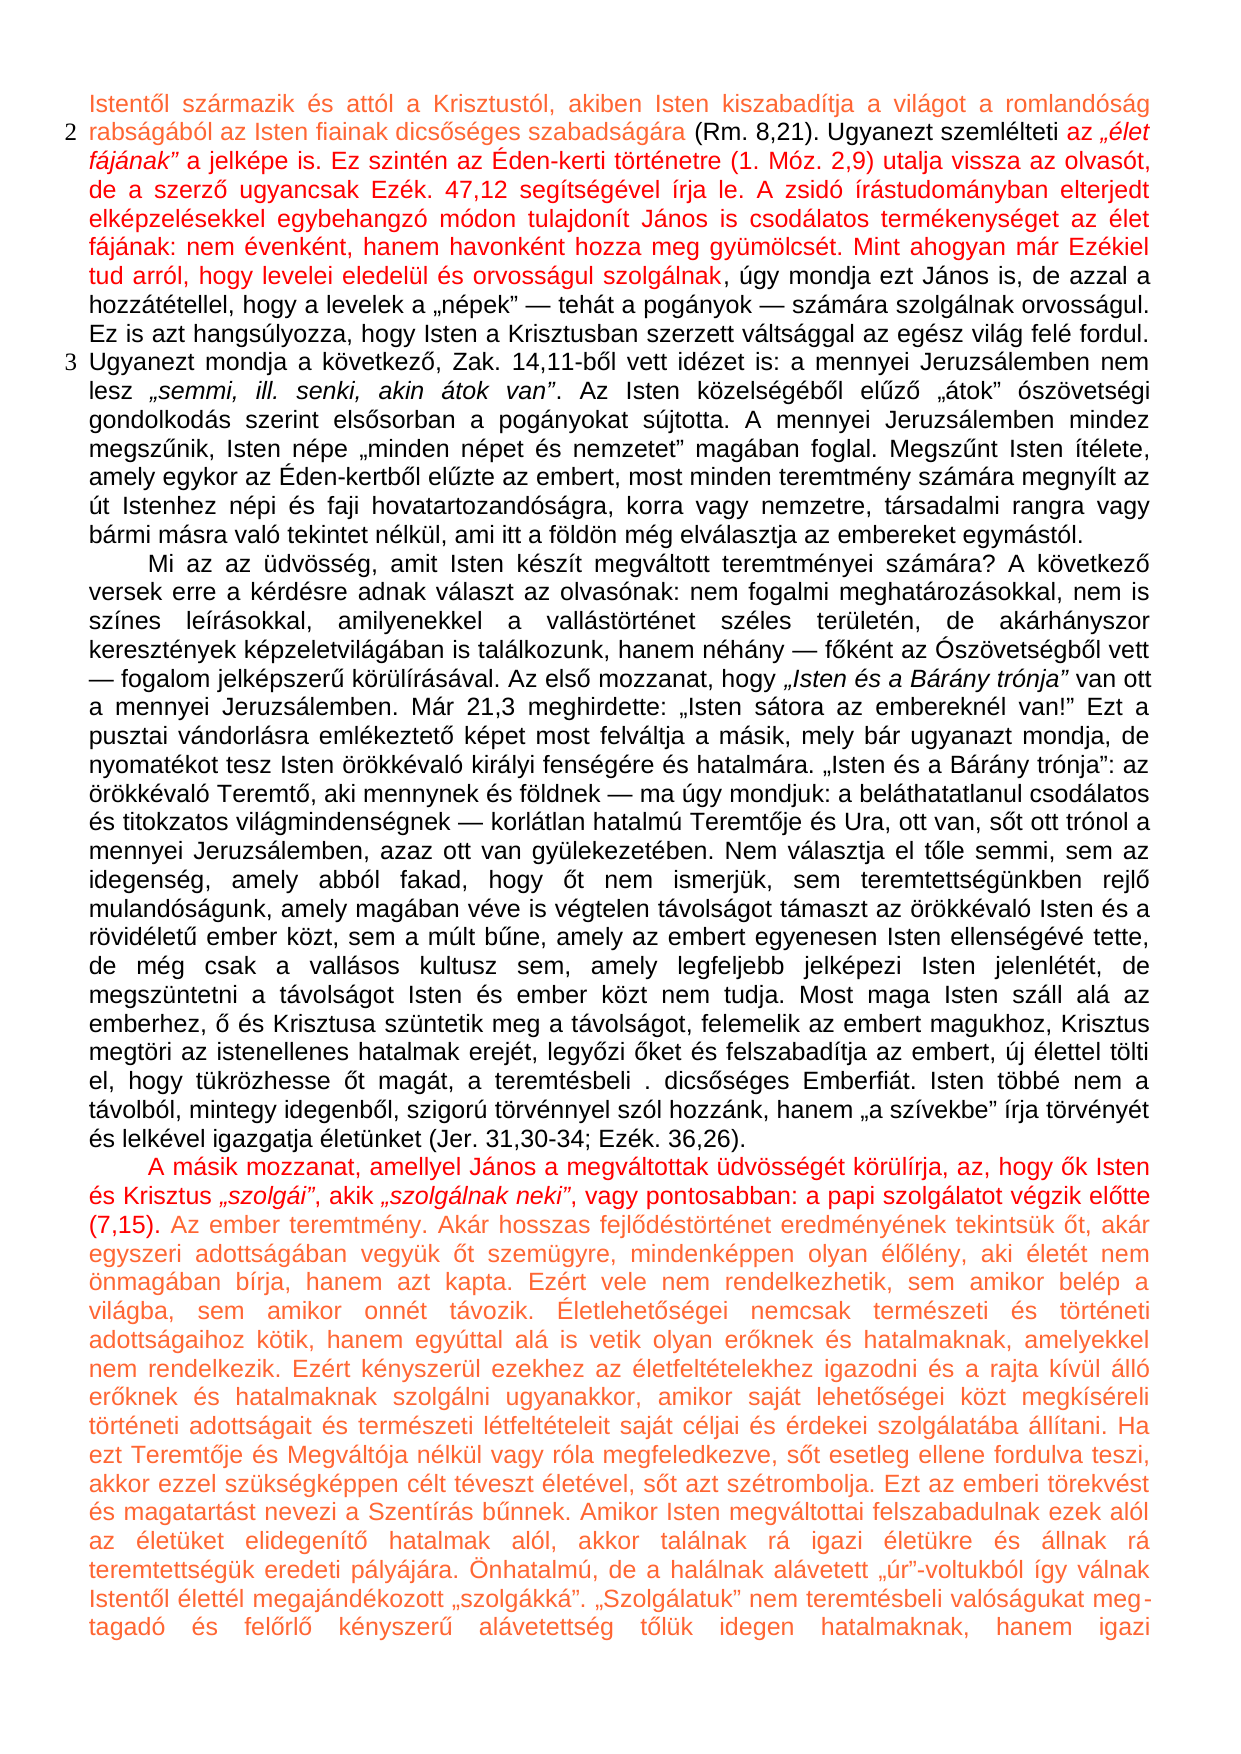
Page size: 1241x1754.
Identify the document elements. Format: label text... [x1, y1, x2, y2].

text A másik mozzanat, amellyel János a megváltottak üdvösségét körülírja, az, hogy ők Isten és Krisztus „szolgái”, akik „szolgálnak neki”, vagy pontosabban: a papi szolgálatot végzik előtte (7,15). Az ember teremtmény. Akár hosszas fejlődéstörténet eredményének tekintsük őt, akár egyszeri adottságában vegyük őt szemügyre, mindenképpen olyan élőlény, aki életét nem önmagában bírja, hanem azt kapta. Ezért vele nem rendelkezhetik, sem amikor belép a világba, sem amikor onnét távozik. Életlehetőségei nemcsak természeti és történeti adottságaihoz kötik, hanem egyúttal alá is vetik olyan erőknek és hatalmaknak, amelyekkel nem rendelkezik. Ezért kényszerül ezekhez az életfeltételekhez igazodni és a rajta kívül álló erőknek és hatalmaknak szolgálni ugyanakkor, amikor saját lehetőségei közt megkíséreli történeti adottságait és természeti létfeltételeit saját céljai és érdekei szolgálatába állítani. Ha ezt Teremtője és Megváltója nélkül vagy róla megfeledkezve, sőt esetleg ellene fordulva teszi, akkor ezzel szükségképpen célt téveszt életével, sőt azt szétrombolja. Ezt az emberi törekvést és magatartást nevezi a Szentírás bűnnek. Amikor Isten megváltottai felszabadulnak ezek alól az életüket elidegenítő hatalmak alól, akkor találnak rá igazi életükre és állnak rá teremtettségük eredeti pályájára. Önhatalmú, de a halálnak alávetett „úr”-voltukból így válnak Istentől élettél megajándékozott „szolgákká”. „Szolgálatuk” nem teremtésbeli valóságukat meg­tagadó és felőrlő kényszerű alávetettség tőlük idegen hatalmaknak, hanem igazi [88, 1152, 1152, 1641]
text 3 [32, 347, 77, 376]
text Mi az az üdvösség, amit Isten készít megváltott teremtményei számára? A következő versek erre a kérdésre adnak választ az olvasónak: nem fogalmi meghatározásokkal, nem is színes leírásokkal, amilyenekkel a vallástörténet széles területén, de akárhányszor keresztények képzeletvilágában is találkozunk, hanem néhány — főként az Ószövetségből vett — fogalom jelképszerű körülírásával. Az első mozzanat, hogy „Isten és a Bárány trónja” van ott a mennyei Jeruzsálemben. Már 21,3 meghirdette: „Isten sátora az embereknél van!” Ezt a pusztai vándorlásra emlékeztető képet most felváltja a másik, mely bár ugyanazt mondja, de nyomatékot tesz Isten örökkévaló királyi fenségére és hatalmára. „Isten és a Bárány trónja”: az örökkévaló Teremtő, aki mennynek és földnek — ma úgy mondjuk: a beláthatatlanul csodálatos és titokzatos világmindenségnek — korlátlan hatalmú Teremtője és Ura, ott van, sőt ott trónol a mennyei Jeruzsálemben, azaz ott van gyülekezetében. Nem választja el tőle semmi, sem az idegenség, amely abból fakad, hogy őt nem ismerjük, sem teremtettségünkben rejlő mulandóságunk, amely magában véve is végtelen távolságot támaszt az örökkévaló Isten és a rövidéletű ember közt, sem a múlt bűne, amely az embert egyenesen Isten ellenségévé tette, de még csak a vallásos kultusz sem, amely legfeljebb jelképezi Isten jelenlétét, de megszüntetni a távolságot Isten és ember közt nem tudja. Most maga Isten száll alá az emberhez, ő és Krisztusa szüntetik meg a távolságot, felemelik az embert magukhoz, Krisztus megtöri az istenellenes hatalmak erejét, legyőzi őket és felszabadítja az embert, új élettel tölti el, hogy tükrözhesse őt magát, a teremtésbeli . dicsőséges Emberfiát. Isten többé nem a távolból, mintegy idegenből, szigorú törvénnyel szól hozzánk, hanem „a szívekbe” írja törvényét és lelkével igazgatja életünket (Jer. 31,30-34; Ezék. 36,26). [88, 548, 1152, 1152]
text Istentől származik és attól a Krisztustól, akiben Isten kiszabadítja a világot a romlandóság rabságából az Isten fiainak dicsőséges szabadságára (Rm. 8,21). Ugyanezt szemlélteti az „élet fájának” a jelképe is. Ez szintén az Éden-kerti történetre (1. Móz. 2,9) utalja vissza az olvasót, de a szerző ugyancsak Ezék. 47,12 segítségével írja le. A zsidó írástudományban elterjedt elképzelésekkel egybehangzó módon tulajdonít János is csodálatos termékenységet az élet fájának: nem évenként, hanem havonként hozza meg gyümölcsét. Mint ahogyan már Ezékiel tud arról, hogy levelei eledelül és orvosságul szolgálnak, úgy mondja ezt János is, de azzal a hozzátétellel, hogy a levelek a „népek” — tehát a pogányok — számára szolgálnak orvosságul. Ez is azt hangsúlyozza, hogy Isten a Krisztusban szerzett váltsággal az egész világ felé fordul. Ugyanezt mondja a következő, Zak. 14,11-ből vett idézet is: a mennyei Jeruzsálemben nem lesz „semmi, ill. senki, akin átok van”. Az Isten közelségéből elűző „átok” ószövetségi gondolkodás szerint elsősorban a pogányokat sújtotta. A mennyei Jeruzsálemben mindez megszűnik, Isten népe „minden népet és nemzetet” magában foglal. Megszűnt Isten ítélete, amely egykor az Éden-kertből elűzte az embert, most minden teremtmény számára megnyílt az út Istenhez népi és faji hovatartozandóságra, korra vagy nemzetre, társadalmi rangra vagy bármi másra való tekintet nélkül, ami itt a földön még elválasztja az embereket egymástól. [88, 88, 1152, 548]
text 2 [32, 117, 77, 146]
